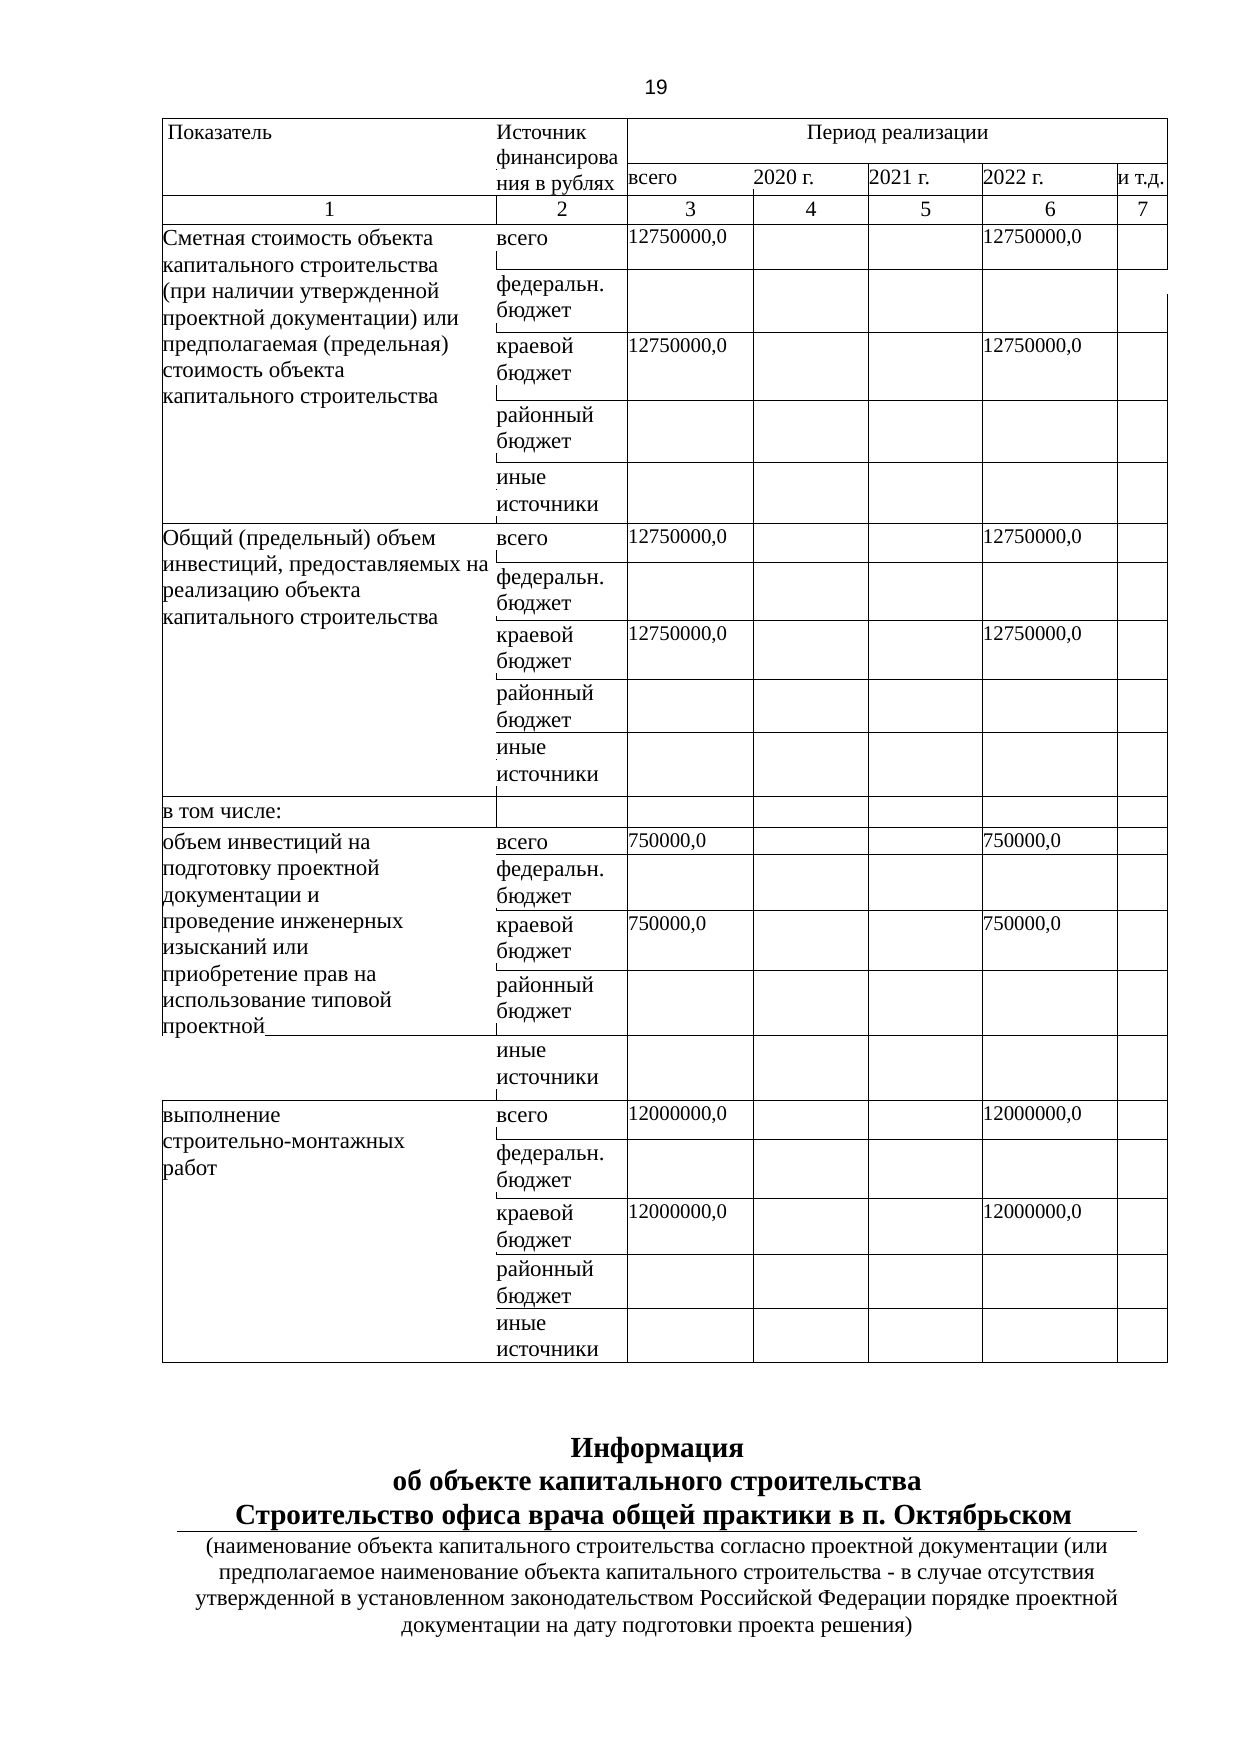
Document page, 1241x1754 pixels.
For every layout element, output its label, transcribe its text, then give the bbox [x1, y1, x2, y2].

table_cell [754, 828, 868, 854]
table_cell 12750000,0 [983, 621, 1117, 678]
table_cell [628, 971, 753, 1035]
table_cell всего [497, 225, 627, 269]
table_cell [869, 333, 982, 399]
table_cell районный бюджет [497, 971, 627, 1035]
table_cell [754, 855, 868, 910]
table_cell [869, 797, 982, 827]
table_cell [1118, 680, 1167, 732]
table_cell 12750000,0 [628, 225, 753, 269]
table_cell Период реализации [628, 119, 1167, 163]
table_cell 2 [497, 196, 627, 223]
table_cell [628, 270, 753, 332]
table_cell [628, 401, 753, 462]
table_cell [983, 733, 1117, 796]
table_cell 12750000,0 [983, 333, 1117, 399]
table_cell [628, 1255, 753, 1308]
table_cell [1118, 1199, 1167, 1254]
table_cell [628, 680, 753, 732]
table_cell [869, 1255, 982, 1308]
table_cell иные источники [497, 1309, 627, 1362]
table_cell [628, 855, 753, 910]
table_cell [754, 971, 868, 1035]
table_cell [754, 333, 868, 399]
table_cell [869, 225, 982, 269]
table_cell [983, 463, 1117, 523]
table_cell [983, 855, 1117, 910]
table_cell 5 [869, 196, 982, 223]
table_cell [754, 1036, 868, 1100]
table_cell 750000,0 [628, 911, 753, 970]
table_cell (наименование объекта капитального строительства согласно проектной документации (или предполагаемое наименование объекта капитального строительства - в случае отсутствия утвержденной в установленном законодательством Российской Федерации порядке проектной документации на дату подготовки проекта решения) [177, 1532, 1137, 1663]
table_cell [754, 1255, 868, 1308]
table_cell [754, 225, 868, 269]
table_cell 6 [983, 196, 1117, 223]
table_cell 750000,0 [983, 828, 1117, 854]
table_cell федеральн. бюджет [497, 855, 627, 910]
table_cell 750000,0 [628, 828, 753, 854]
table_cell [628, 733, 753, 796]
table_cell [869, 270, 982, 332]
table_cell [754, 680, 868, 732]
table_cell 750000,0 [983, 911, 1117, 970]
table_cell [869, 1140, 982, 1198]
table_cell [754, 797, 868, 827]
table_cell всего [497, 828, 627, 854]
table_cell 12000000,0 [628, 1199, 753, 1254]
table_cell [628, 463, 753, 523]
table_cell [869, 621, 982, 678]
table_cell краевой бюджет [497, 911, 627, 970]
table_cell [869, 1101, 982, 1138]
table_cell [754, 1309, 868, 1362]
table_cell [1118, 1309, 1167, 1362]
table_cell районный бюджет [497, 401, 627, 462]
table_cell [1118, 971, 1167, 1035]
table_cell краевой бюджет [497, 621, 627, 678]
table_cell [1118, 621, 1167, 678]
table_cell [869, 855, 982, 910]
table_header Информация об объекте капитального строительства [177, 1430, 1137, 1497]
table_cell [869, 563, 982, 619]
table_cell [1118, 463, 1167, 523]
table_cell 3 [628, 196, 753, 223]
table_cell иные источники [497, 1036, 627, 1100]
table_cell федеральн. бюджет [497, 270, 627, 332]
table_cell [869, 1036, 982, 1100]
table_cell 2022 г. [983, 164, 1117, 195]
table_cell [754, 563, 868, 619]
table_cell Общий (предельный) объем инвестиций, предоставляемых на реализацию объекта капитального строительства [163, 524, 496, 796]
table_cell [1118, 828, 1167, 854]
table_cell [628, 1140, 753, 1198]
table_cell 12000000,0 [983, 1199, 1117, 1254]
table_cell 4 [754, 196, 868, 223]
table_cell выполнение строительно-монтажных работ [163, 1101, 496, 1362]
table_cell Источник финансирования в рублях [497, 119, 627, 195]
table_cell [497, 797, 627, 827]
table_cell 12750000,0 [983, 524, 1117, 562]
table_cell [1118, 733, 1167, 796]
table_cell [628, 563, 753, 619]
table_cell иные источники [497, 733, 627, 796]
table_cell [754, 463, 868, 523]
table_cell краевой бюджет [497, 1199, 627, 1254]
table_cell [1118, 1101, 1167, 1138]
table_cell федеральн. бюджет [497, 1140, 627, 1198]
table_cell 1 [163, 196, 496, 223]
table_cell [1118, 563, 1167, 619]
table_cell [754, 911, 868, 970]
table_cell [1118, 855, 1167, 910]
table_cell [869, 1199, 982, 1254]
table_cell 12750000,0 [628, 333, 753, 399]
table_cell [869, 733, 982, 796]
table_cell [983, 1036, 1117, 1100]
table_cell [869, 828, 982, 854]
table_cell [1118, 1140, 1167, 1198]
table_cell [754, 524, 868, 562]
table_cell федеральн. бюджет [497, 563, 627, 619]
table_cell Сметная стоимость объекта капитального строительства (при наличии утвержденной проектной документации) или предполагаемая (предельная) стоимость объекта капитального строительства [163, 225, 496, 523]
table_cell [754, 270, 868, 332]
table_cell 12000000,0 [983, 1101, 1117, 1138]
table_cell [983, 680, 1117, 732]
table_cell всего [497, 524, 627, 562]
table_cell [754, 401, 868, 462]
table_cell [1118, 911, 1167, 970]
table_cell районный бюджет [497, 680, 627, 732]
table_cell [754, 1101, 868, 1138]
table_cell [754, 1140, 868, 1198]
table_cell [754, 733, 868, 796]
table_cell [869, 524, 982, 562]
table_cell иные источники [497, 463, 627, 523]
table_cell [1118, 401, 1167, 462]
table_cell Показатель [163, 119, 496, 195]
table_cell всего [628, 164, 753, 195]
table_cell [1118, 797, 1167, 827]
table_cell и т.д. [1118, 164, 1167, 195]
table_cell [1118, 1036, 1167, 1100]
table_cell [1118, 333, 1167, 399]
table_cell Строительство офиса врача общей практики в п. Октябрьском [177, 1497, 1137, 1531]
table_cell 2020 г. [754, 164, 868, 195]
table_cell [628, 1309, 753, 1362]
table_cell [1118, 225, 1167, 269]
table_cell 7 [1118, 196, 1167, 223]
table_cell [869, 1309, 982, 1362]
table_cell [754, 1199, 868, 1254]
table_cell объем инвестиций на подготовку проектной документации и проведение инженерных изысканий или приобретение прав на использование типовой проектной документации [163, 828, 496, 1035]
table_cell 2021 г. [869, 164, 982, 195]
table_cell [869, 463, 982, 523]
table_cell [983, 971, 1117, 1035]
table_cell [1118, 524, 1167, 562]
table_cell 12750000,0 [983, 225, 1117, 269]
table_cell [628, 797, 753, 827]
table_cell [983, 270, 1117, 332]
table_cell [983, 1255, 1117, 1308]
table_cell краевой бюджет [497, 333, 627, 399]
table_cell [983, 1309, 1117, 1362]
table_cell [983, 563, 1117, 619]
table_cell в том числе: [163, 797, 496, 827]
table_cell 12750000,0 [628, 621, 753, 678]
table_cell [983, 401, 1117, 462]
table_cell [754, 621, 868, 678]
table_cell [869, 680, 982, 732]
table_cell [869, 401, 982, 462]
table_cell [1118, 1255, 1167, 1308]
table_cell [628, 1036, 753, 1100]
table_cell [1118, 270, 1167, 332]
table_cell районный бюджет [497, 1255, 627, 1308]
table_cell [983, 797, 1117, 827]
table_cell [983, 1140, 1117, 1198]
table_cell всего [497, 1101, 627, 1138]
table_cell [869, 911, 982, 970]
table_cell 12750000,0 [628, 524, 753, 562]
table_cell 12000000,0 [628, 1101, 753, 1138]
table_cell [869, 971, 982, 1035]
